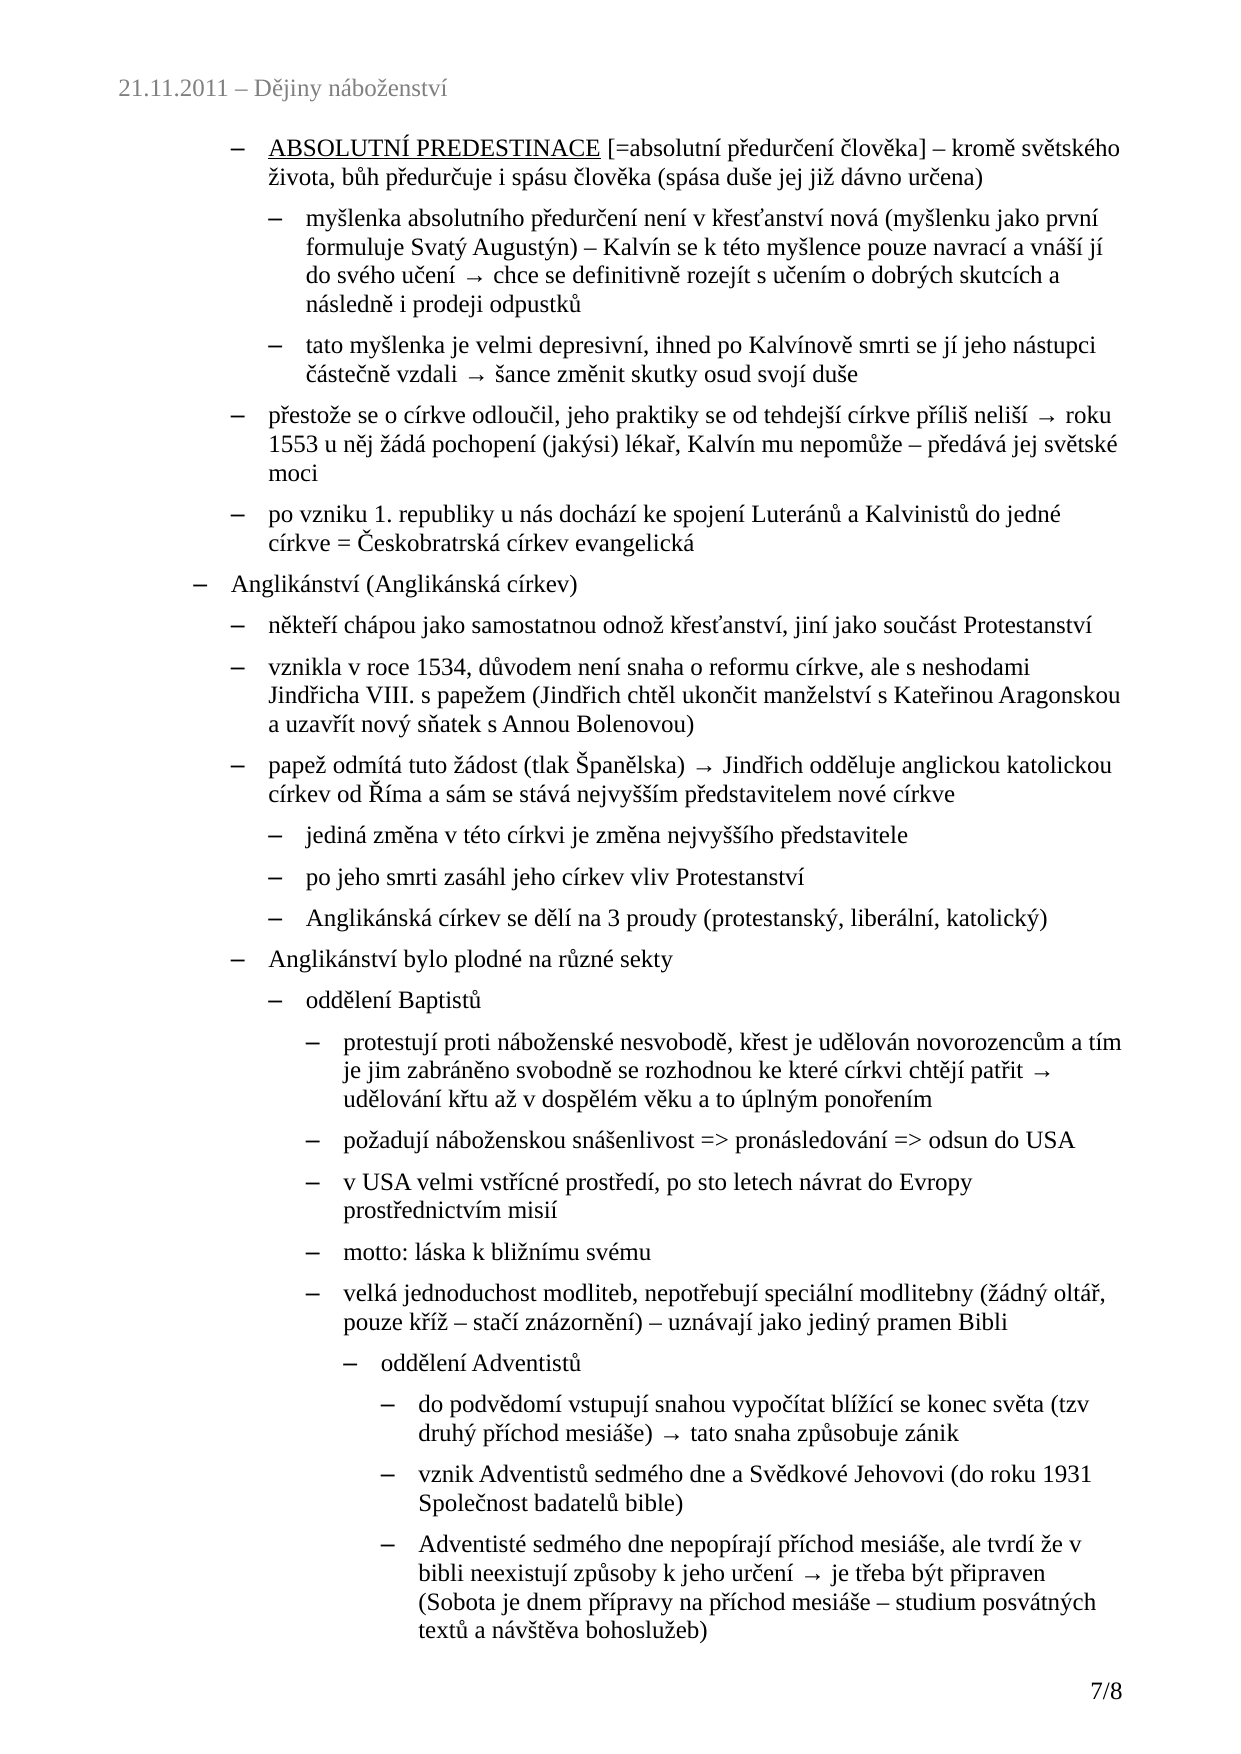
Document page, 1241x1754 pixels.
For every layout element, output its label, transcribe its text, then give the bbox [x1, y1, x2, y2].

list někteří chápou jako samostatnou odnož křesťanství, jiní jako součást Protestanství [231, 610, 1122, 639]
list přestože se o církve odloučil, jeho praktiky se od tehdejší církve příliš neliší → roku 1553 u něj žádá pochopení (jakýsi) lékař, Kalvín mu nepomůže – předává jej světské moci [231, 400, 1122, 487]
list vznikla v roce 1534, důvodem není snaha o reformu církve, ale s neshodami Jindřicha VIII. s papežem (Jindřich chtěl ukončit manželství s Kateřinou Aragonskou a uzavřít nový sňatek s Annou Bolenovou) [231, 652, 1122, 738]
list po jeho smrti zasáhl jeho církev vliv Protestanství [268, 862, 1122, 890]
list Adventisté sedmého dne nepopírají příchod mesiáše, ale tvrdí že v bibli neexistují způsoby k jeho určení → je třeba být připraven (Sobota je dnem přípravy na příchod mesiáše – studium posvátných textů a návštěva bohoslužeb) [381, 1529, 1122, 1644]
list do podvědomí vstupují snahou vypočítat blížící se konec světa (tzv druhý příchod mesiáše) → tato snaha způsobuje zánik [381, 1389, 1122, 1447]
list motto: láska k bližnímu svému [306, 1237, 1122, 1265]
list velká jednoduchost modliteb, nepotřebují speciální modlitebny (žádný oltář, pouze kříž – stačí znázornění) – uznávají jako jediný pramen Bibli [306, 1278, 1122, 1335]
list ABSOLUTNÍ PREDESTINACE [=absolutní předurčení člověka] – kromě světského života, bůh předurčuje i spásu člověka (spása duše jej již dávno určena) [231, 133, 1122, 190]
list tato myšlenka je velmi depresivní, ihned po Kalvínově smrti se jí jeho nástupci částečně vzdali → šance změnit skutky osud svojí duše [268, 330, 1122, 388]
list Anglikánská církev se dělí na 3 proudy (protestanský, liberální, katolický) [268, 903, 1122, 932]
list Anglikánství bylo plodné na různé sekty [231, 944, 1122, 973]
list v USA velmi vstřícné prostředí, po sto letech návrat do Evropy prostřednictvím misií [306, 1167, 1122, 1224]
list po vzniku 1. republiky u nás dochází ke spojení Luteránů a Kalvinistů do jedné církve = Českobratrská církev evangelická [231, 499, 1122, 557]
list myšlenka absolutního předurčení není v křesťanství nová (myšlenku jako první formuluje Svatý Augustýn) – Kalvín se k této myšlence pouze navrací a vnáší jí do svého učení → chce se definitivně rozejít s učením o dobrých skutcích a následně i prodeji odpustků [268, 203, 1122, 318]
list Anglikánství (Anglikánská církev) [193, 569, 1122, 598]
list požadují náboženskou snášenlivost => pronásledování => odsun do USA [306, 1125, 1122, 1154]
list jediná změna v této církvi je změna nejvyššího představitele [268, 820, 1122, 849]
list protestují proti náboženské nesvobodě, křest je udělován novorozencům a tím je jim zabráněno svobodně se rozhodnou ke které církvi chtějí patřit → udělování křtu až v dospělém věku a to úplným ponořením [306, 1027, 1122, 1113]
list papež odmítá tuto žádost (tlak Španělska) → Jindřich odděluje anglickou katolickou církev od Říma a sám se stává nejvyšším představitelem nové církve [231, 750, 1122, 808]
list vznik Adventistů sedmého dne a Svědkové Jehovovi (do roku 1931 Společnost badatelů bible) [381, 1459, 1122, 1517]
list oddělení Baptistů [268, 985, 1122, 1014]
list oddělení Adventistů [343, 1348, 1122, 1377]
